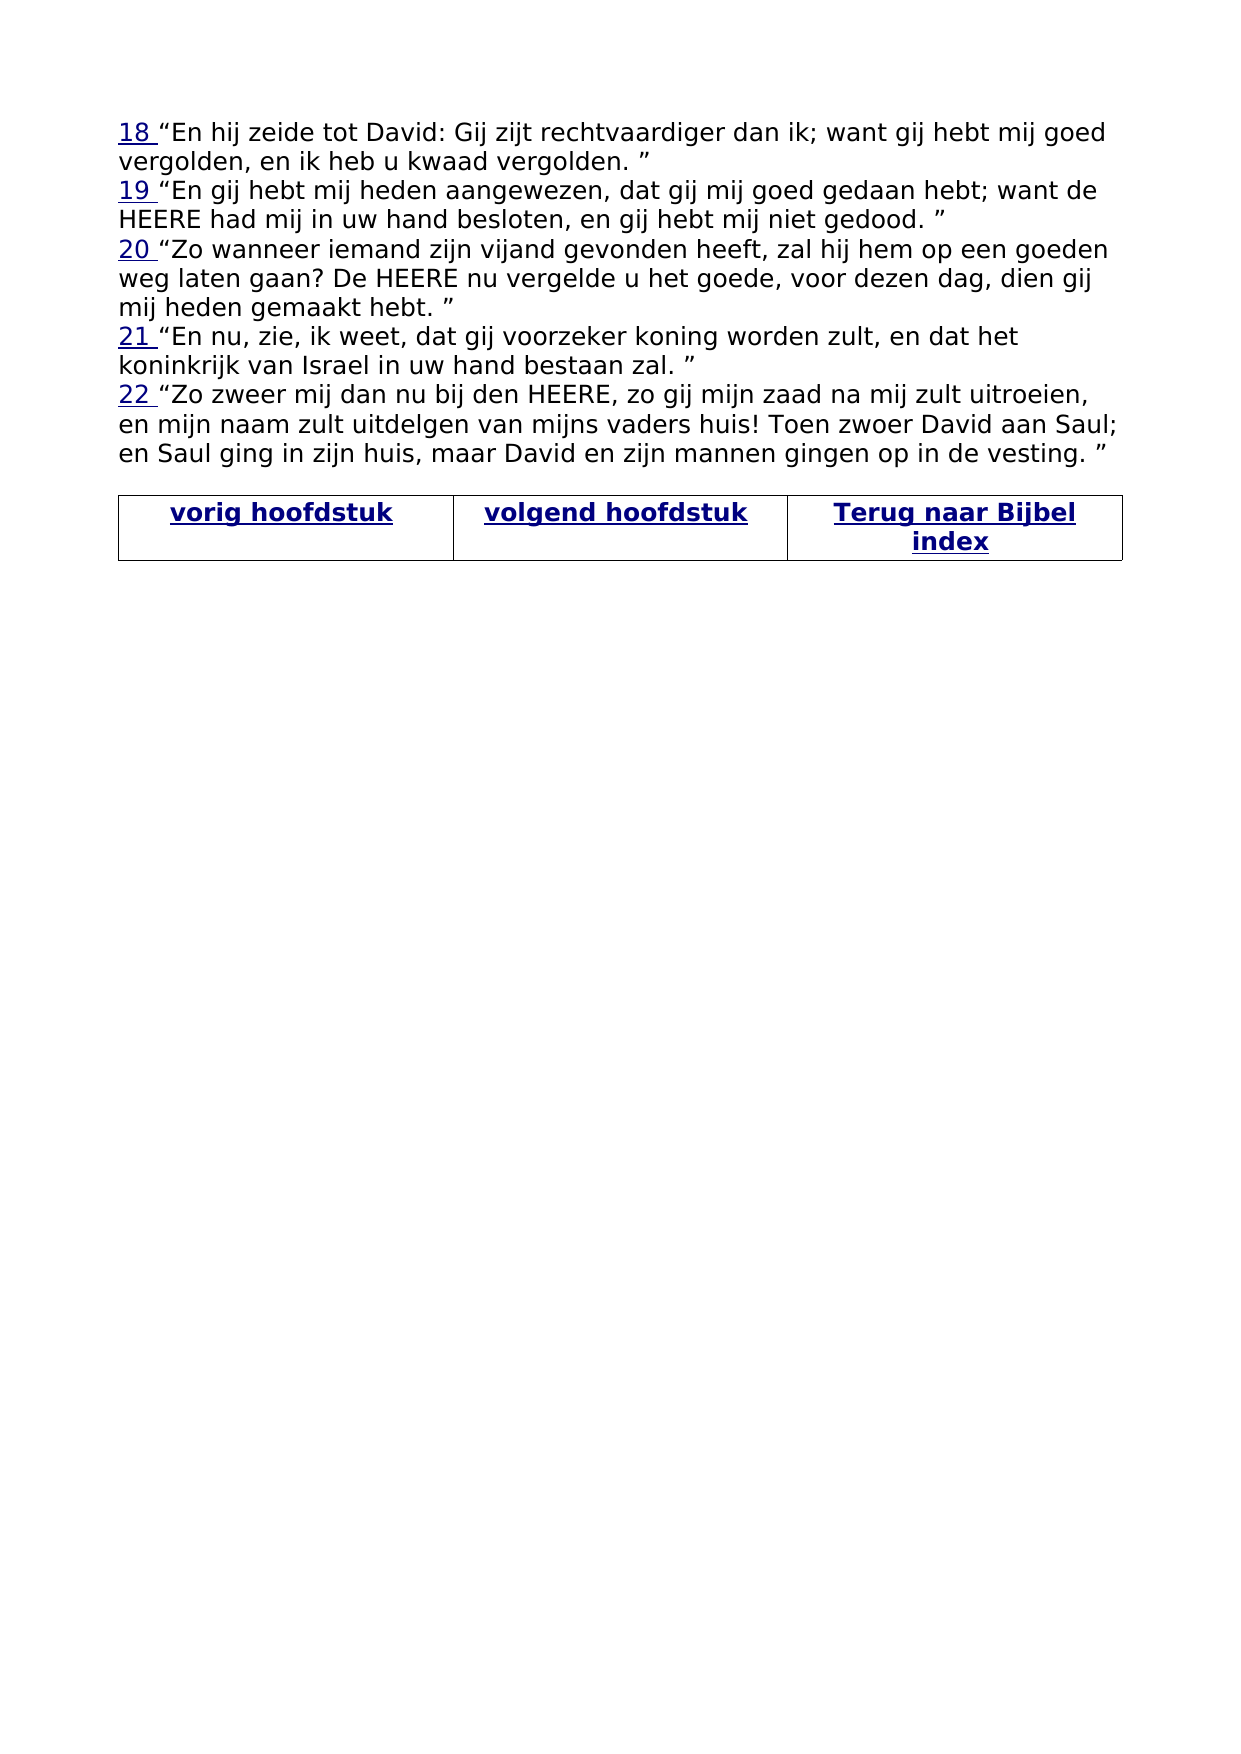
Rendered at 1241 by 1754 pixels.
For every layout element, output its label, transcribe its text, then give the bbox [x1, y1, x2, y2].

table_header volgend hoofdstuk [454, 496, 787, 560]
table_header vorig hoofdstuk [119, 496, 453, 560]
table_header Terug naar Bijbel index [788, 496, 1122, 560]
text 18 “En hij zeide tot David: Gij zijt rechtvaardiger dan ik; want gij hebt mij goed vergolden, en ik heb u kwaad vergolden. ” 19 “En gij hebt mij heden aangewezen, dat gij mij goed gedaan hebt; want de HEERE had mij in uw hand besloten, en gij hebt mij niet gedood. ” 20 “Zo wanneer iemand zijn vijand gevonden heeft, zal hij hem op een goeden weg laten gaan? De HEERE nu vergelde u het goede, voor dezen dag, dien gij mij heden gemaakt hebt. ” 21 “En nu, zie, ik weet, dat gij voorzeker koning worden zult, en dat het koninkrijk van Israel in uw hand bestaan zal. ” 22 “Zo zweer mij dan nu bij den HEERE, zo gij mijn zaad na mij zult uitroeien, en mijn naam zult uitdelgen van mijns vaders huis! Toen zwoer David aan Saul; en Saul ging in zijn huis, maar David en zijn mannen gingen op in de vesting. ” [118, 118, 1122, 468]
